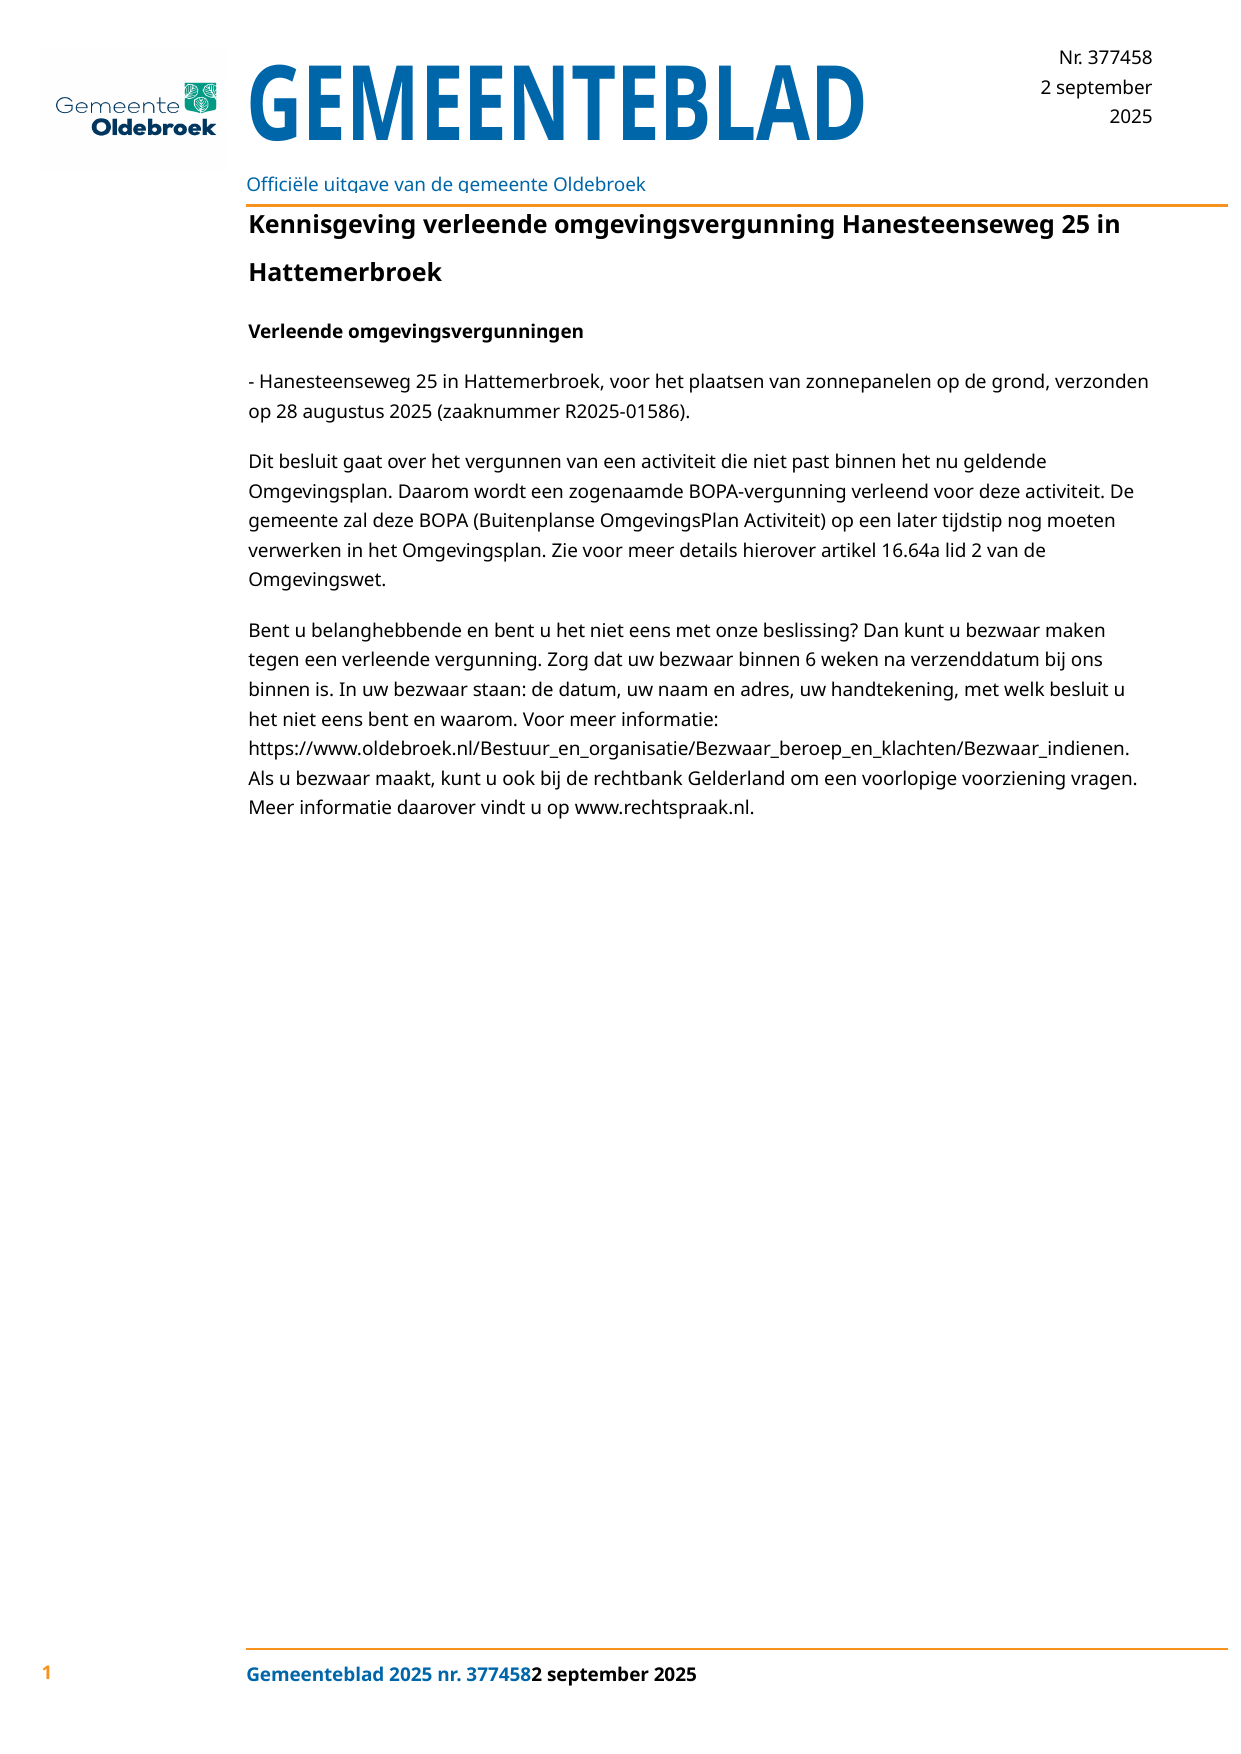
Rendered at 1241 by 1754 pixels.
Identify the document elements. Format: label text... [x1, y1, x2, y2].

text Verleende omgevingsvergunningen [248, 318, 1152, 344]
text Kennisgeving verleende omgevingsvergunning Hanesteenseweg 25 in Hattemerbroek [248, 207, 1152, 288]
picture [41, 47, 231, 172]
text Dit besluit gaat over het vergunnen van een activiteit die niet past binnen het nu geldende Omgevingsplan. Daarom wordt een zogenaamde BOPA-vergunning verleend voor deze activiteit. De gemeente zal deze BOPA (Buitenplanse OmgevingsPlan Activiteit) op een later tijdstip nog moeten verwerken in het Omgevingsplan. Zie voor meer details hierover artikel 16.64a lid 2 van de Omgevingswet. [248, 448, 1152, 592]
text - Hanesteenseweg 25 in Hattemerbroek, voor het plaatsen van zonnepanelen op de grond, verzonden op 28 augustus 2025 (zaaknummer R2025-01586). [248, 368, 1152, 424]
text Bent u belanghebbende en bent u het niet eens met onze beslissing? Dan kunt u bezwaar maken tegen een verleende vergunning. Zorg dat uw bezwaar binnen 6 weken na verzenddatum bij ons binnen is. In uw bezwaar staan: de datum, uw naam en adres, uw handtekening, met welk besluit u het niet eens bent en waarom. Voor meer informatie: https://www.oldebroek.nl/Bestuur_en_organisatie/Bezwaar_beroep_en_klachten/Bezwaar_indienen. Als u bezwaar maakt, kunt u ook bij de rechtbank Gelderland om een voorlopige voorziening vragen. Meer informatie daarover vindt u op www.rechtspraak.nl. [248, 617, 1152, 820]
